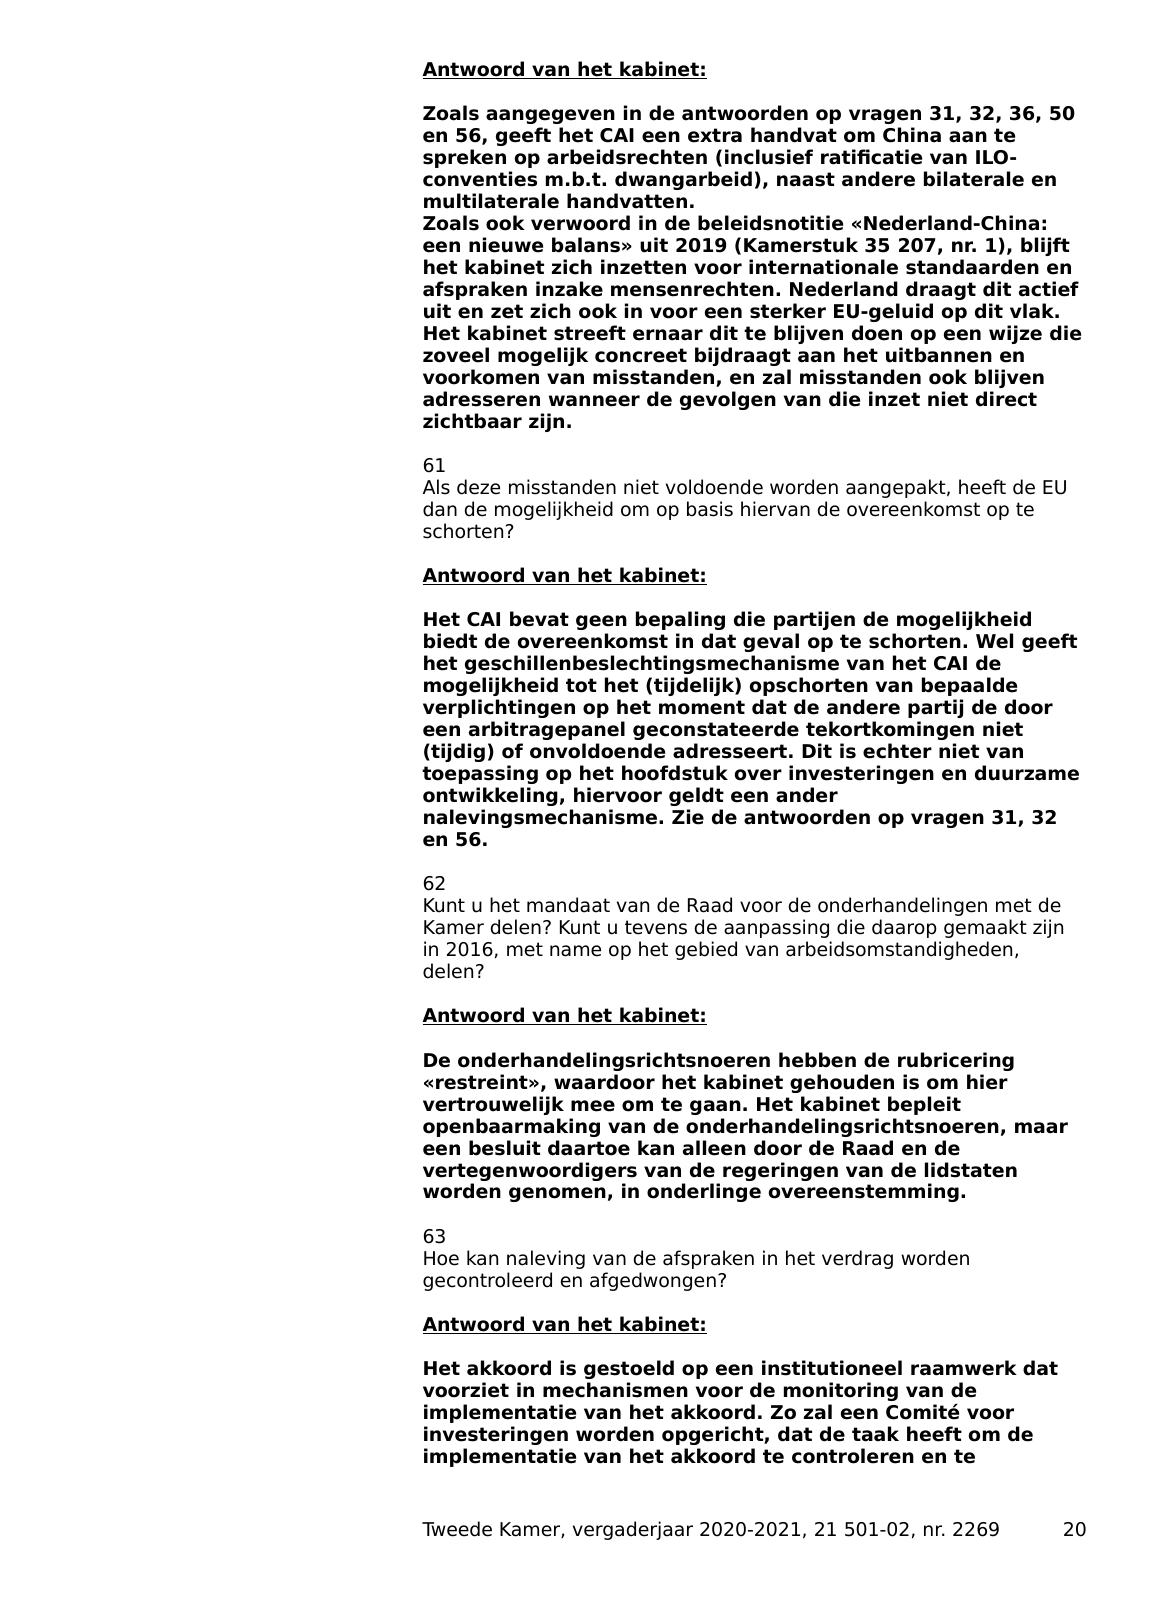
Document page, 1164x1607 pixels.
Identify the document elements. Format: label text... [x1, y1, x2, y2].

text De onderhandelingsrichtsnoeren hebben de rubricering «restreint», waardoor het kabinet gehouden is om hier vertrouwelijk mee om te gaan. Het kabinet bepleit openbaarmaking van de onderhandelingsrichtsnoeren, maar een besluit daartoe kan alleen door de Raad en de vertegenwoordigers van de regeringen van de lidstaten worden genomen, in onderlinge overeenstemming. [422, 1049, 1087, 1203]
subtitle Antwoord van het kabinet: [422, 59, 1087, 81]
text Kunt u het mandaat van de Raad voor de onderhandelingen met de Kamer delen? Kunt u tevens de aanpassing die daarop gemaakt zijn in 2016, met name op het gebied van arbeidsomstandigheden, delen? [422, 895, 1087, 983]
text 61 [422, 455, 1087, 477]
text Het akkoord is gestoeld op een institutioneel raamwerk dat voorziet in mechanismen voor de monitoring van de implementatie van het akkoord. Zo zal een Comité voor investeringen worden opgericht, dat de taak heeft om de implementatie van het akkoord te controleren en te [422, 1358, 1087, 1468]
text Het CAI bevat geen bepaling die partijen de mogelijkheid biedt de overeenkomst in dat geval op te schorten. Wel geeft het geschillenbeslechtingsmechanisme van het CAI de mogelijkheid tot het (tijdelijk) opschorten van bepaalde verplichtingen op het moment dat de andere partij de door een arbitragepanel geconstateerde tekortkomingen niet (tijdig) of onvoldoende adresseert. Dit is echter niet van toepassing op het hoofdstuk over investeringen en duurzame ontwikkeling, hiervoor geldt een ander nalevingsmechanisme. Zie de antwoorden op vragen 31, 32 en 56. [422, 609, 1087, 851]
text Als deze misstanden niet voldoende worden aangepakt, heeft de EU dan de mogelijkheid om op basis hiervan de overeenkomst op te schorten? [422, 477, 1087, 543]
subtitle Antwoord van het kabinet: [422, 1314, 1087, 1336]
text 63 [422, 1226, 1087, 1248]
text Zoals ook verwoord in de beleidsnotitie «Nederland-China: een nieuwe balans» uit 2019 (Kamerstuk 35 207, nr. 1), blijft het kabinet zich inzetten voor internationale standaarden en afspraken inzake mensenrechten. Nederland draagt dit actief uit en zet zich ook in voor een sterker EU-geluid op dit vlak. [422, 213, 1087, 323]
text Hoe kan naleving van de afspraken in het verdrag worden gecontroleerd en afgedwongen? [422, 1248, 1087, 1292]
text 62 [422, 873, 1087, 895]
subtitle Antwoord van het kabinet: [422, 1005, 1087, 1027]
text Het kabinet streeft ernaar dit te blijven doen op een wijze die zoveel mogelijk concreet bijdraagt aan het uitbannen en voorkomen van misstanden, en zal misstanden ook blijven adresseren wanneer de gevolgen van die inzet niet direct zichtbaar zijn. [422, 323, 1087, 433]
text Zoals aangegeven in de antwoorden op vragen 31, 32, 36, 50 en 56, geeft het CAI een extra handvat om China aan te spreken op arbeidsrechten (inclusief ratificatie van ILO-conventies m.b.t. dwangarbeid), naast andere bilaterale en multilaterale handvatten. [422, 103, 1087, 213]
subtitle Antwoord van het kabinet: [422, 565, 1087, 587]
